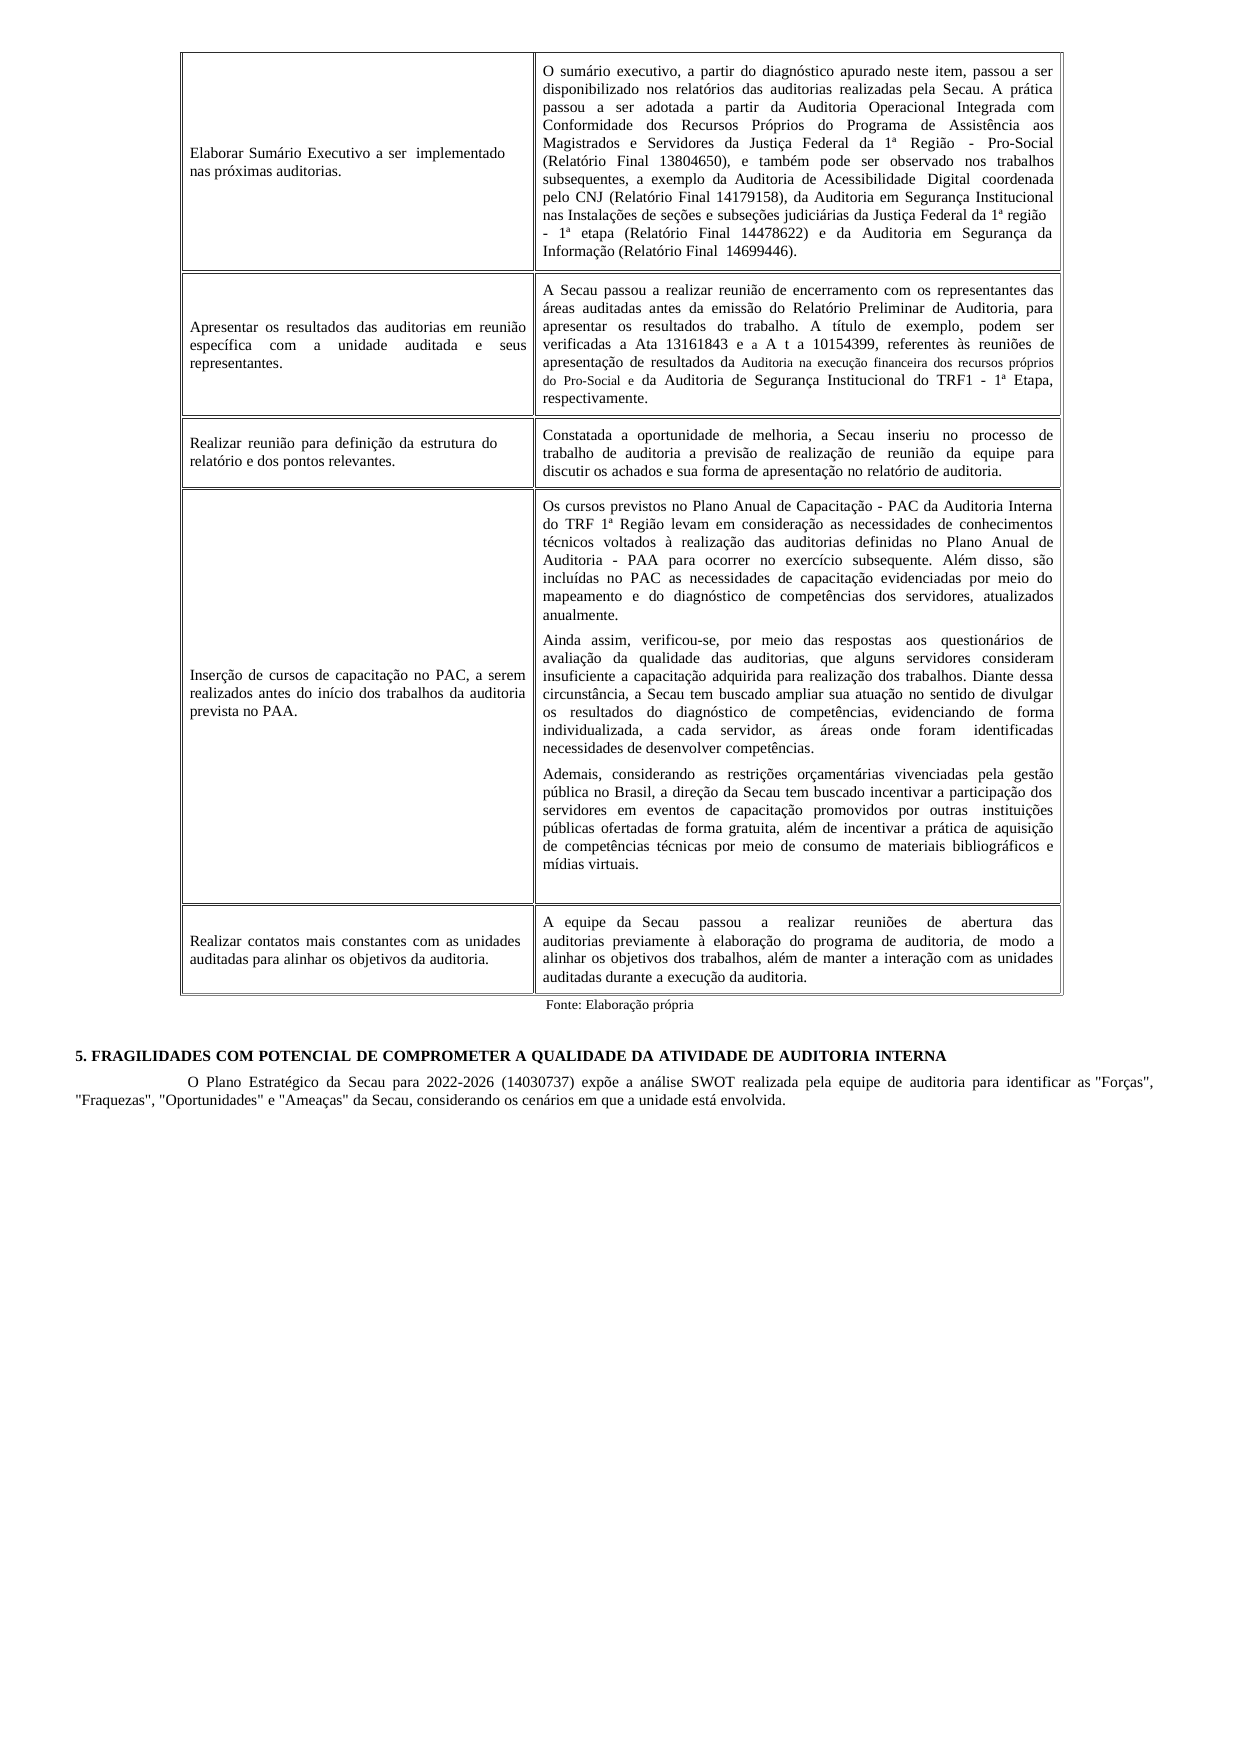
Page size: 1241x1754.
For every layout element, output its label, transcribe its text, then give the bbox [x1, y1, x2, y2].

table_header Elaborar Sumário Executivo a ser implementado nas próximas auditorias. [183, 53, 533, 270]
table_cell Realizar reunião para definição da estrutura do relatório e dos pontos relevantes. [183, 419, 533, 487]
table_cell Inserção de cursos de capacitação no PAC, a serem realizados antes do início dos trabalhos da auditoria prevista no PAA. [183, 490, 533, 903]
subtitle FRAGILIDADES COM POTENCIAL DE COMPROMETER A QUALIDADE DA ATIVIDADE DE AUDITORIA INTERNA [75, 1047, 1186, 1064]
table_cell Os cursos previstos no Plano Anual de Capacitação - PAC da Auditoria Interna do TRF 1ª Região levam em consideração as necessidades de conhecimentos técnicos voltados à realização das auditorias definidas no Plano Anual de Auditoria - PAA para ocorrer no exercício subsequente. Além disso, são incluídas no PAC as necessidades de capacitação evidenciadas por meio do mapeamento e do diagnóstico de competências dos servidores, atualizados anualmente. Ainda assim, verificou-se, por meio das respostas aos questionários de avaliação da qualidade das auditorias, que alguns servidores consideram insuficiente a capacitação adquirida para realização dos trabalhos. Diante dessa circunstância, a Secau tem buscado ampliar sua atuação no sentido de divulgar os resultados do diagnóstico de competências, evidenciando de forma individualizada, a cada servidor, as áreas onde foram identificadas necessidades de desenvolver competências. Ademais, considerando as restrições orçamentárias vivenciadas pela gestão pública no Brasil, a direção da Secau tem buscado incentivar a participação dos servidores em eventos de capacitação promovidos por outras instituições públicas ofertadas de forma gratuita, além de incentivar a prática de aquisição de competências técnicas por meio de consumo de materiais bibliográficos e mídias virtuais. [536, 490, 1060, 903]
table_header O sumário executivo, a partir do diagnóstico apurado neste item, passou a ser disponibilizado nos relatórios das auditorias realizadas pela Secau. A prática passou a ser adotada a partir da Auditoria Operacional Integrada com Conformidade dos Recursos Próprios do Programa de Assistência aos Magistrados e Servidores da Justiça Federal da 1ª Região - Pro-Social (Relatório Final 13804650), e também pode ser observado nos trabalhos subsequentes, a exemplo da Auditoria de Acessibilidade Digital coordenada pelo CNJ (Relatório Final 14179158), da Auditoria em Segurança Institucional nas Instalações de seções e subseções judiciárias da Justiça Federal da 1ª região - 1ª etapa (Relatório Final 14478622) e da Auditoria em Segurança da Informação (Relatório Final 14699446). [536, 53, 1060, 270]
table_cell Apresentar os resultados das auditorias em reunião específica com a unidade auditada e seus representantes. [183, 274, 533, 415]
table_cell Constatada a oportunidade de melhoria, a Secau inseriu no processo de trabalho de auditoria a previsão de realização de reunião da equipe para discutir os achados e sua forma de apresentação no relatório de auditoria. [536, 419, 1060, 487]
table_cell A Secau passou a realizar reunião de encerramento com os representantes das áreas auditadas antes da emissão do Relatório Preliminar de Auditoria, para apresentar os resultados do trabalho. A título de exemplo, podem ser verificadas a Ata 13161843 e a A t a 10154399, referentes às reuniões de apresentação de resultados da Auditoria na execução financeira dos recursos próprios do Pro-Social e da Auditoria de Segurança Institucional do TRF1 - 1ª Etapa, respectivamente. [536, 274, 1060, 415]
table_cell A equipe da Secau passou a realizar reuniões de abertura das auditorias previamente à elaboração do programa de auditoria, de modo a alinhar os objetivos dos trabalhos, além de manter a interação com as unidades auditadas durante a execução da auditoria. [536, 906, 1060, 993]
text Fonte: Elaboração própria [392, 997, 847, 1012]
table_cell Realizar contatos mais constantes com as unidades auditadas para alinhar os objetivos da auditoria. [183, 906, 533, 993]
text O Plano Estratégico da Secau para 2022-2026 (14030737) expõe a análise SWOT realizada pela equipe de auditoria para identificar as "Forças", "Fraquezas", "Oportunidades" e "Ameaças" da Secau, considerando os cenários em que a unidade está envolvida. [75, 1073, 1186, 1109]
